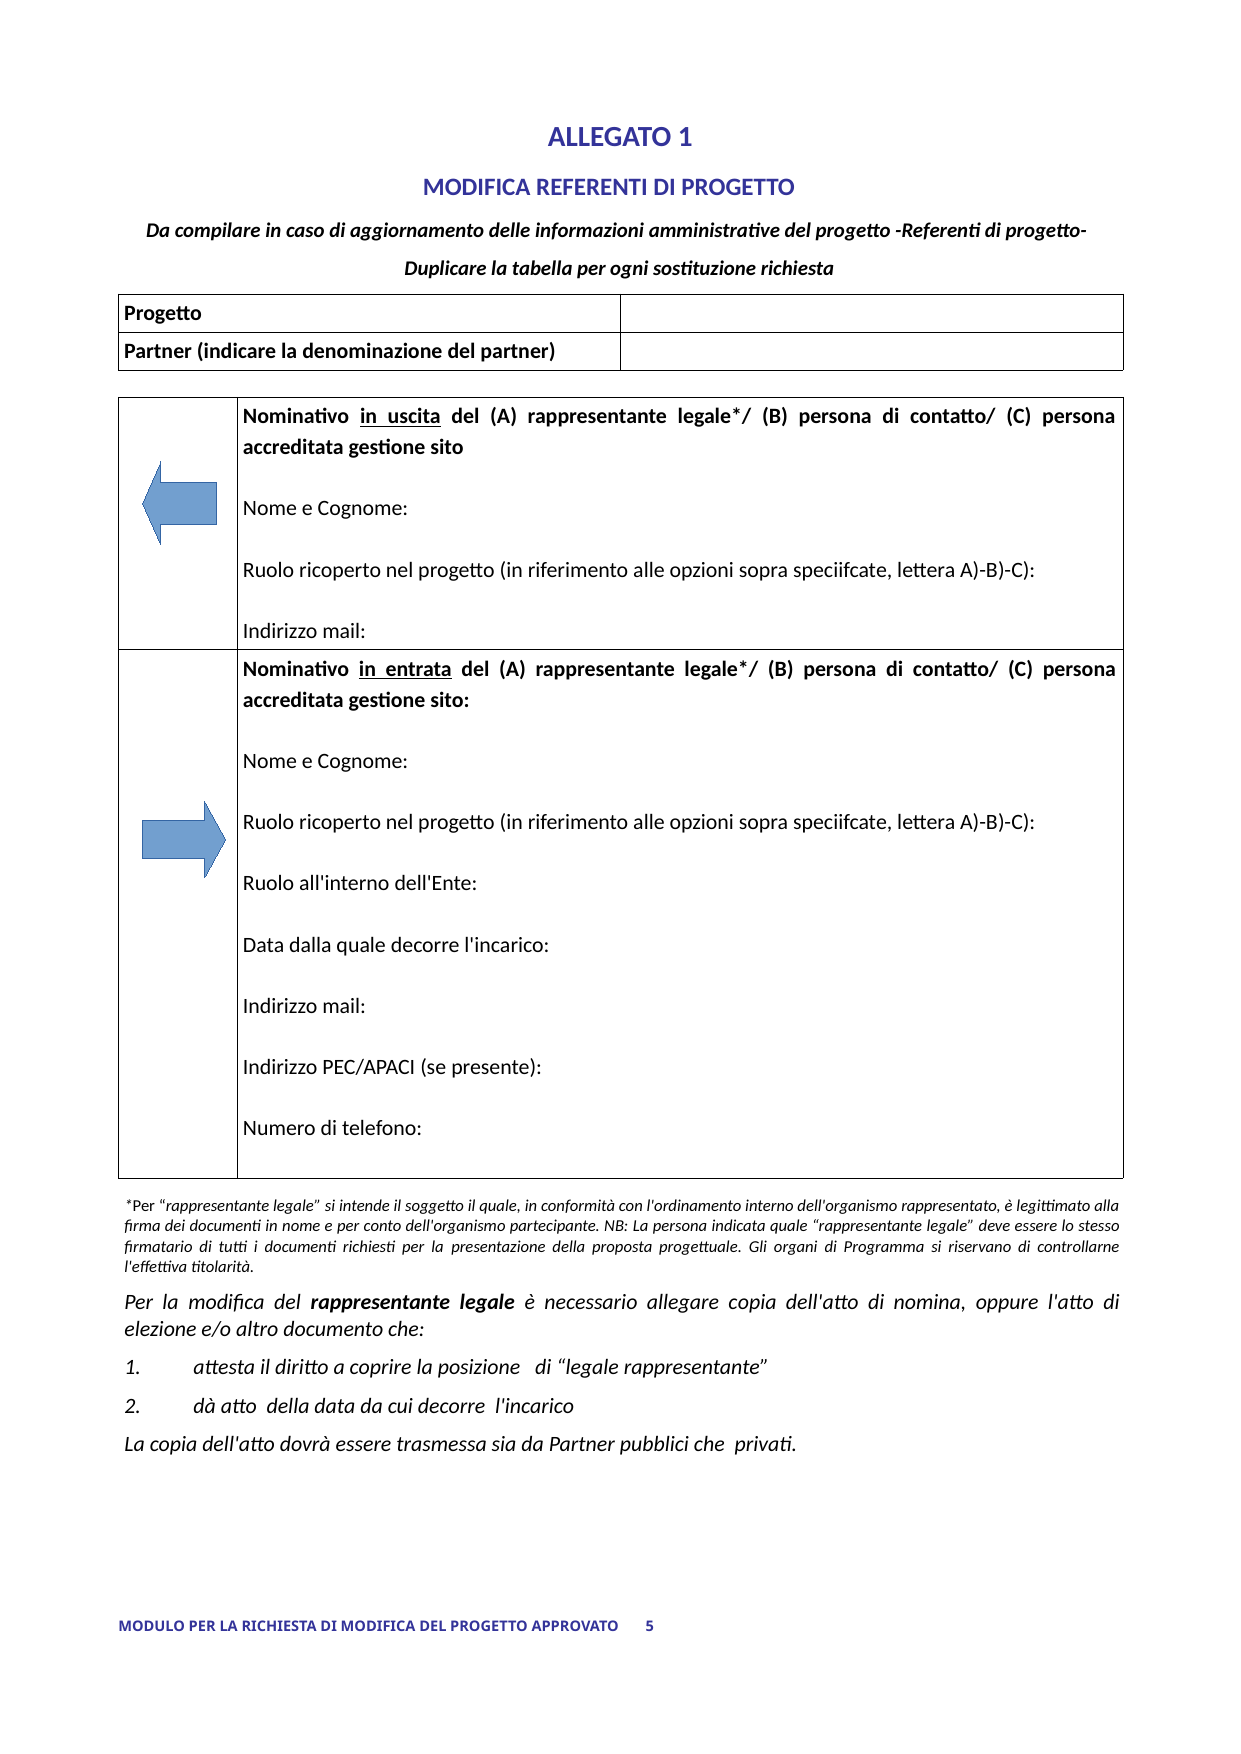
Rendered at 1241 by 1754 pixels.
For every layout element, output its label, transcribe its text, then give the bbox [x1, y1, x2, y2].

table_header Progetto [119, 295, 620, 332]
list *Per “rappresentante legale” si intende il soggetto il quale, in conformità con l'ordinamento interno dell'organismo rappresentato, è legittimato alla firma dei documenti in nome e per conto dell'organismo partecipante. NB: La persona indicata quale “rappresentante legale” deve essere lo stesso firmatario di tutti i documenti richiesti per la presentazione della proposta progettuale. Gli organi di Programma si riservano di controllarne l'effettiva titolarità. [124, 1195, 1122, 1277]
text Duplicare la tabella per ogni sostituzione richiesta [118, 255, 1122, 281]
list dà atto della data da cui decorre l'incarico [124, 1392, 1122, 1419]
table_header [621, 295, 1123, 332]
list Per la modifica del rappresentante legale è necessario allegare copia dell'atto di nomina, oppure l'atto di elezione e/o altro documento che: [124, 1288, 1122, 1342]
list attesta il diritto a coprire la posizione di “legale rappresentante” [124, 1353, 1122, 1380]
table_cell Nominativo in entrata del (A) rappresentante legale*/ (B) persona di contatto/ (C) persona accreditata gestione sito: Nome e Cognome: Ruolo ricoperto nel progetto (in riferimento alle opzioni sopra speciifcate, lettera A)-B)-C): Ruolo all'interno dell'Ente: Data dalla quale decorre l'incarico: Indirizzo mail: Indirizzo PEC/APACI (se presente): Numero di telefono: [238, 650, 1123, 1178]
table_header Nominativo in uscita del (A) rappresentante legale*/ (B) persona di contatto/ (C) persona accreditata gestione sito Nome e Cognome: Ruolo ricoperto nel progetto (in riferimento alle opzioni sopra speciifcate, lettera A)-B)-C): Indirizzo mail: [238, 398, 1123, 649]
text ALLEGATO 1 [118, 118, 1122, 154]
list La copia dell'atto dovrà essere trasmessa sia da Partner pubblici che privati. [124, 1430, 1122, 1457]
table_header [119, 398, 237, 649]
table_cell [119, 650, 237, 1178]
table_cell Partner (indicare la denominazione del partner) [119, 333, 620, 370]
text MODIFICA REFERENTI DI PROGETTO [118, 172, 1122, 202]
table_cell [621, 333, 1123, 370]
text Da compilare in caso di aggiornamento delle informazioni amministrative del progetto -Referenti di progetto- [118, 217, 1122, 243]
